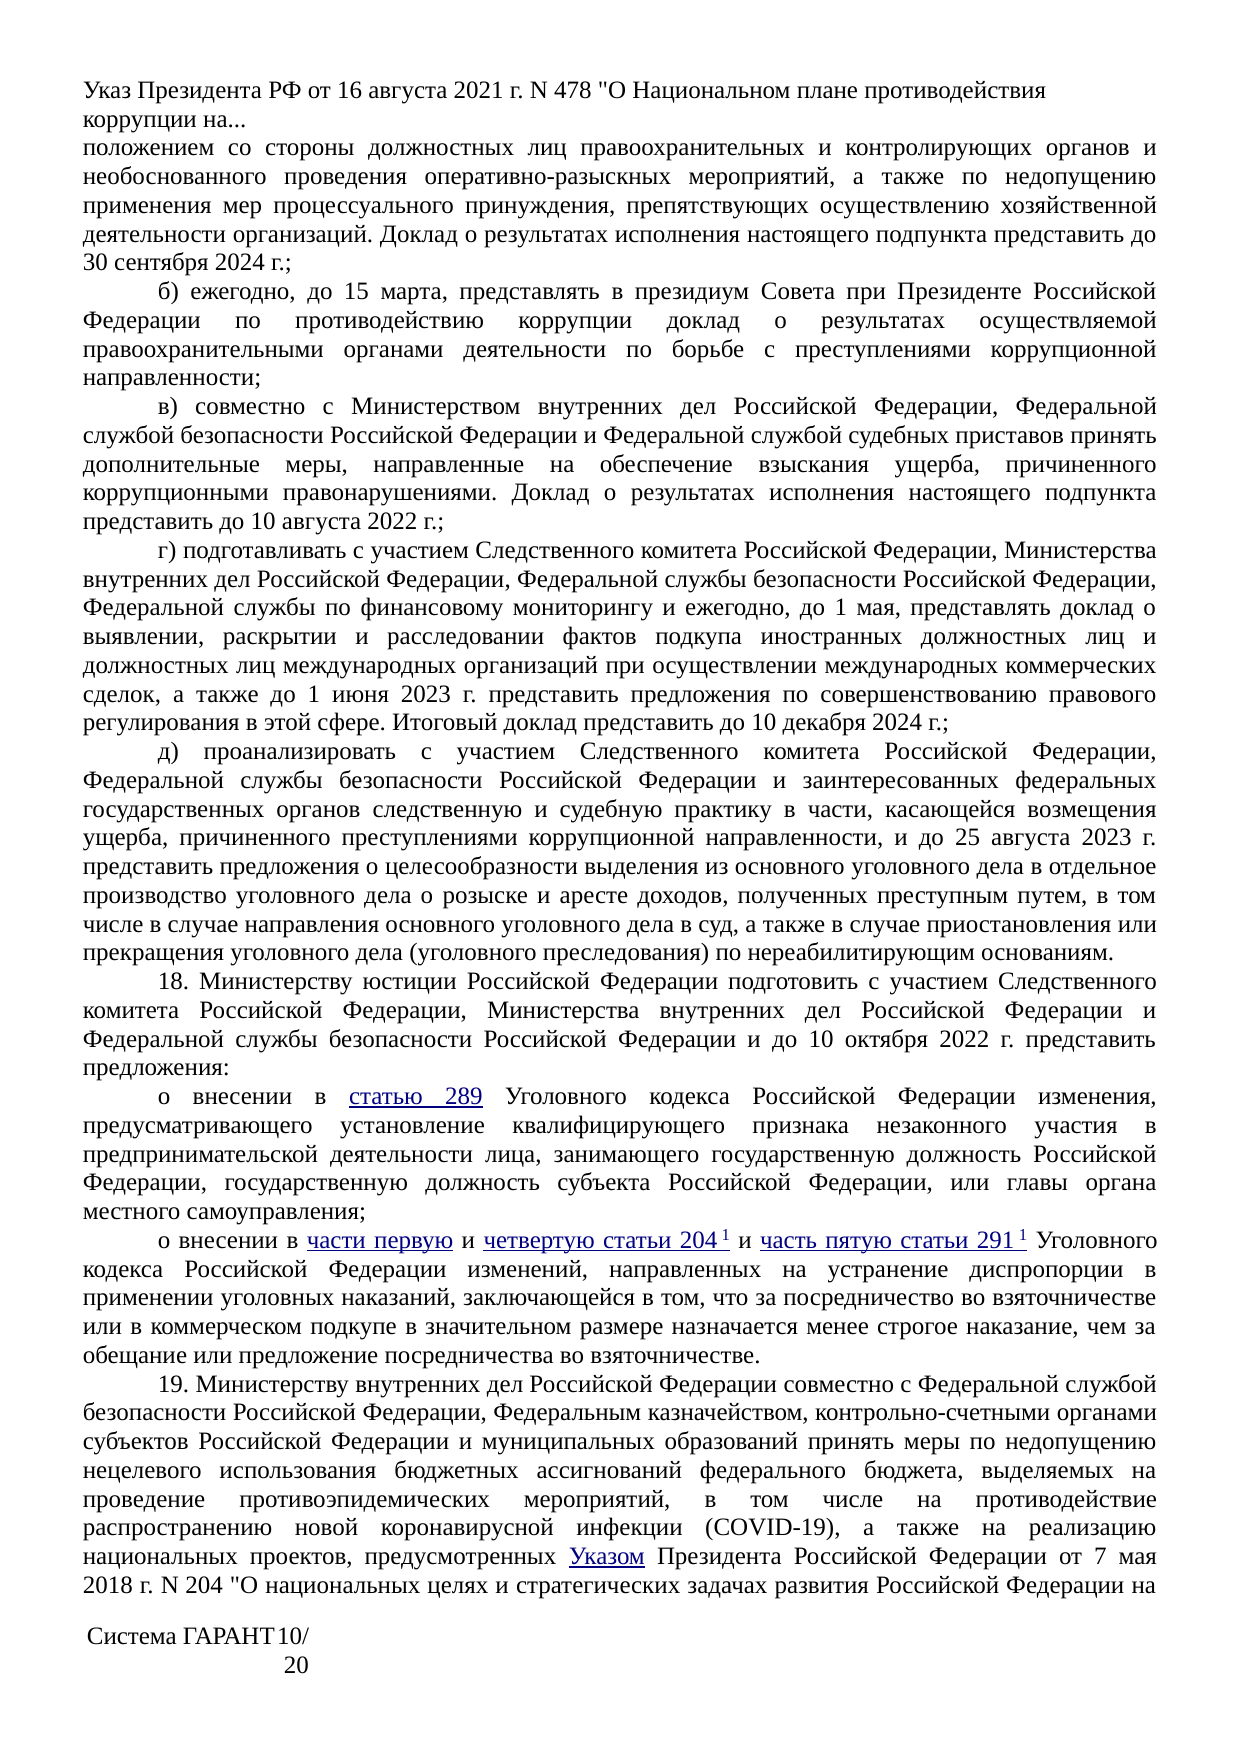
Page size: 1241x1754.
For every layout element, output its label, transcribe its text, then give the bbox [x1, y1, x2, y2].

text о внесении в части первую и четвертую статьи 204 1 и часть пятую статьи 291 1 Уголовного кодекса Российской Федерации изменений, направленных на устранение диспропорции в применении уголовных наказаний, заключающейся в том, что за посредничество во взяточничестве или в коммерческом подкупе в значительном размере назначается менее строгое наказание, чем за обещание или предложение посредничества во взяточничестве. [83, 1225, 1157, 1369]
text о внесении в статью 289 Уголовного кодекса Российской Федерации изменения, предусматривающего установление квалифицирующего признака незаконного участия в предпринимательской деятельности лица, занимающего государственную должность Российской Федерации, государственную должность субъекта Российской Федерации, или главы органа местного самоуправления; [83, 1081, 1157, 1225]
text 19. Министерству внутренних дел Российской Федерации совместно с Федеральной службой безопасности Российской Федерации, Федеральным казначейством, контрольно-счетными органами субъектов Российской Федерации и муниципальных образований принять меры по недопущению нецелевого использования бюджетных ассигнований федерального бюджета, выделяемых на проведение противоэпидемических мероприятий, в том числе на противодействие распространению новой коронавирусной инфекции (COVID-19), а также на реализацию национальных проектов, предусмотренных Указом Президента Российской Федерации от 7 мая 2018 г. N 204 "О национальных целях и стратегических задачах развития Российской Федерации на [83, 1369, 1157, 1599]
text д) проанализировать с участием Следственного комитета Российской Федерации, Федеральной службы безопасности Российской Федерации и заинтересованных федеральных государственных органов следственную и судебную практику в части, касающейся возмещения ущерба, причиненного преступлениями коррупционной направленности, и до 25 августа 2023 г. представить предложения о целесообразности выделения из основного уголовного дела в отдельное производство уголовного дела о розыске и аресте доходов, полученных преступным путем, в том числе в случае направления основного уголовного дела в суд, а также в случае приостановления или прекращения уголовного дела (уголовного преследования) по нереабилитирующим основаниям. [83, 736, 1157, 966]
text 18. Министерству юстиции Российской Федерации подготовить с участием Следственного комитета Российской Федерации, Министерства внутренних дел Российской Федерации и Федеральной службы безопасности Российской Федерации и до 10 октября 2022 г. представить предложения: [83, 966, 1157, 1081]
text г) подготавливать с участием Следственного комитета Российской Федерации, Министерства внутренних дел Российской Федерации, Федеральной службы безопасности Российской Федерации, Федеральной службы по финансовому мониторингу и ежегодно, до 1 мая, представлять доклад о выявлении, раскрытии и расследовании фактов подкупа иностранных должностных лиц и должностных лиц международных организаций при осуществлении международных коммерческих сделок, а также до 1 июня 2023 г. представить предложения по совершенствованию правового регулирования в этой сфере. Итоговый доклад представить до 10 декабря 2024 г.; [83, 535, 1157, 736]
text в) совместно с Министерством внутренних дел Российской Федерации, Федеральной службой безопасности Российской Федерации и Федеральной службой судебных приставов принять дополнительные меры, направленные на обеспечение взыскания ущерба, причиненного коррупционными правонарушениями. Доклад о результатах исполнения настоящего подпункта представить до 10 августа 2022 г.; [83, 391, 1157, 535]
text положением со стороны должностных лиц правоохранительных и контролирующих органов и необоснованного проведения оперативно-разыскных мероприятий, а также по недопущению применения мер процессуального принуждения, препятствующих осуществлению хозяйственной деятельности организаций. Доклад о результатах исполнения настоящего подпункта представить до 30 сентября 2024 г.; [83, 132, 1157, 276]
text б) ежегодно, до 15 марта, представлять в президиум Совета при Президенте Российской Федерации по противодействию коррупции доклад о результатах осуществляемой правоохранительными органами деятельности по борьбе с преступлениями коррупционной направленности; [83, 276, 1157, 391]
